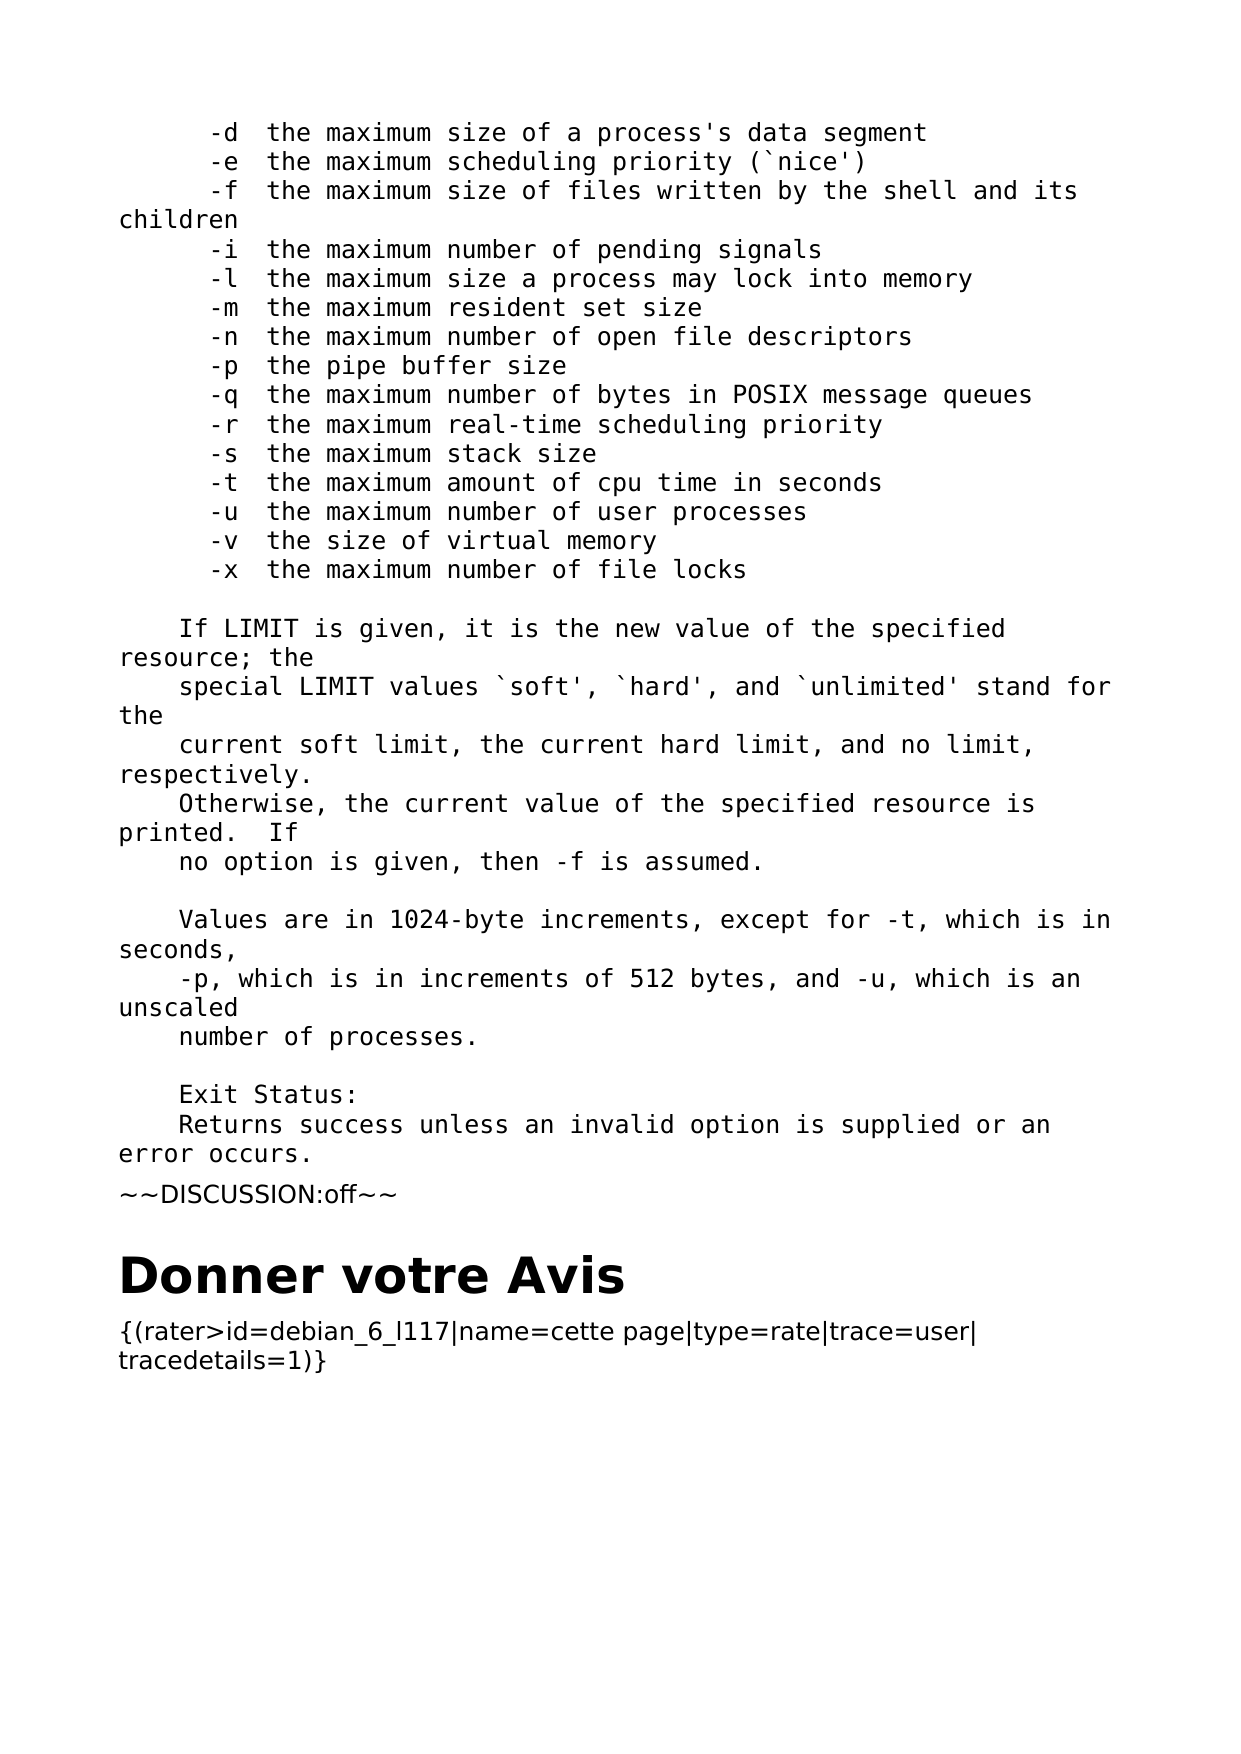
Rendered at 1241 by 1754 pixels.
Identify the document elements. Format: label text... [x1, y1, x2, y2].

text -d the maximum size of a process's data segment -e the maximum scheduling priority (`nice') -f the maximum size of files written by the shell and its children -i the maximum number of pending signals -l the maximum size a process may lock into memory -m the maximum resident set size -n the maximum number of open file descriptors -p the pipe buffer size -q the maximum number of bytes in POSIX message queues -r the maximum real-time scheduling priority -s the maximum stack size -t the maximum amount of cpu time in seconds -u the maximum number of user processes -v the size of virtual memory -x the maximum number of file locks If LIMIT is given, it is the new value of the specified resource; the special LIMIT values `soft', `hard', and `unlimited' stand for the current soft limit, the current hard limit, and no limit, respectively. Otherwise, the current value of the specified resource is printed. If no option is given, then -f is assumed. Values are in 1024-byte increments, except for -t, which is in seconds, -p, which is in increments of 512 bytes, and -u, which is an unscaled number of processes. Exit Status: Returns success unless an invalid option is supplied or an error occurs. [118, 118, 1122, 1168]
text ~~DISCUSSION:off~~ [118, 1180, 1122, 1209]
subtitle Donner votre Avis [118, 1247, 1122, 1305]
text {(rater>id=debian_6_l117|name=cette page|type=rate|trace=user|tracedetails=1)} [118, 1317, 1122, 1376]
